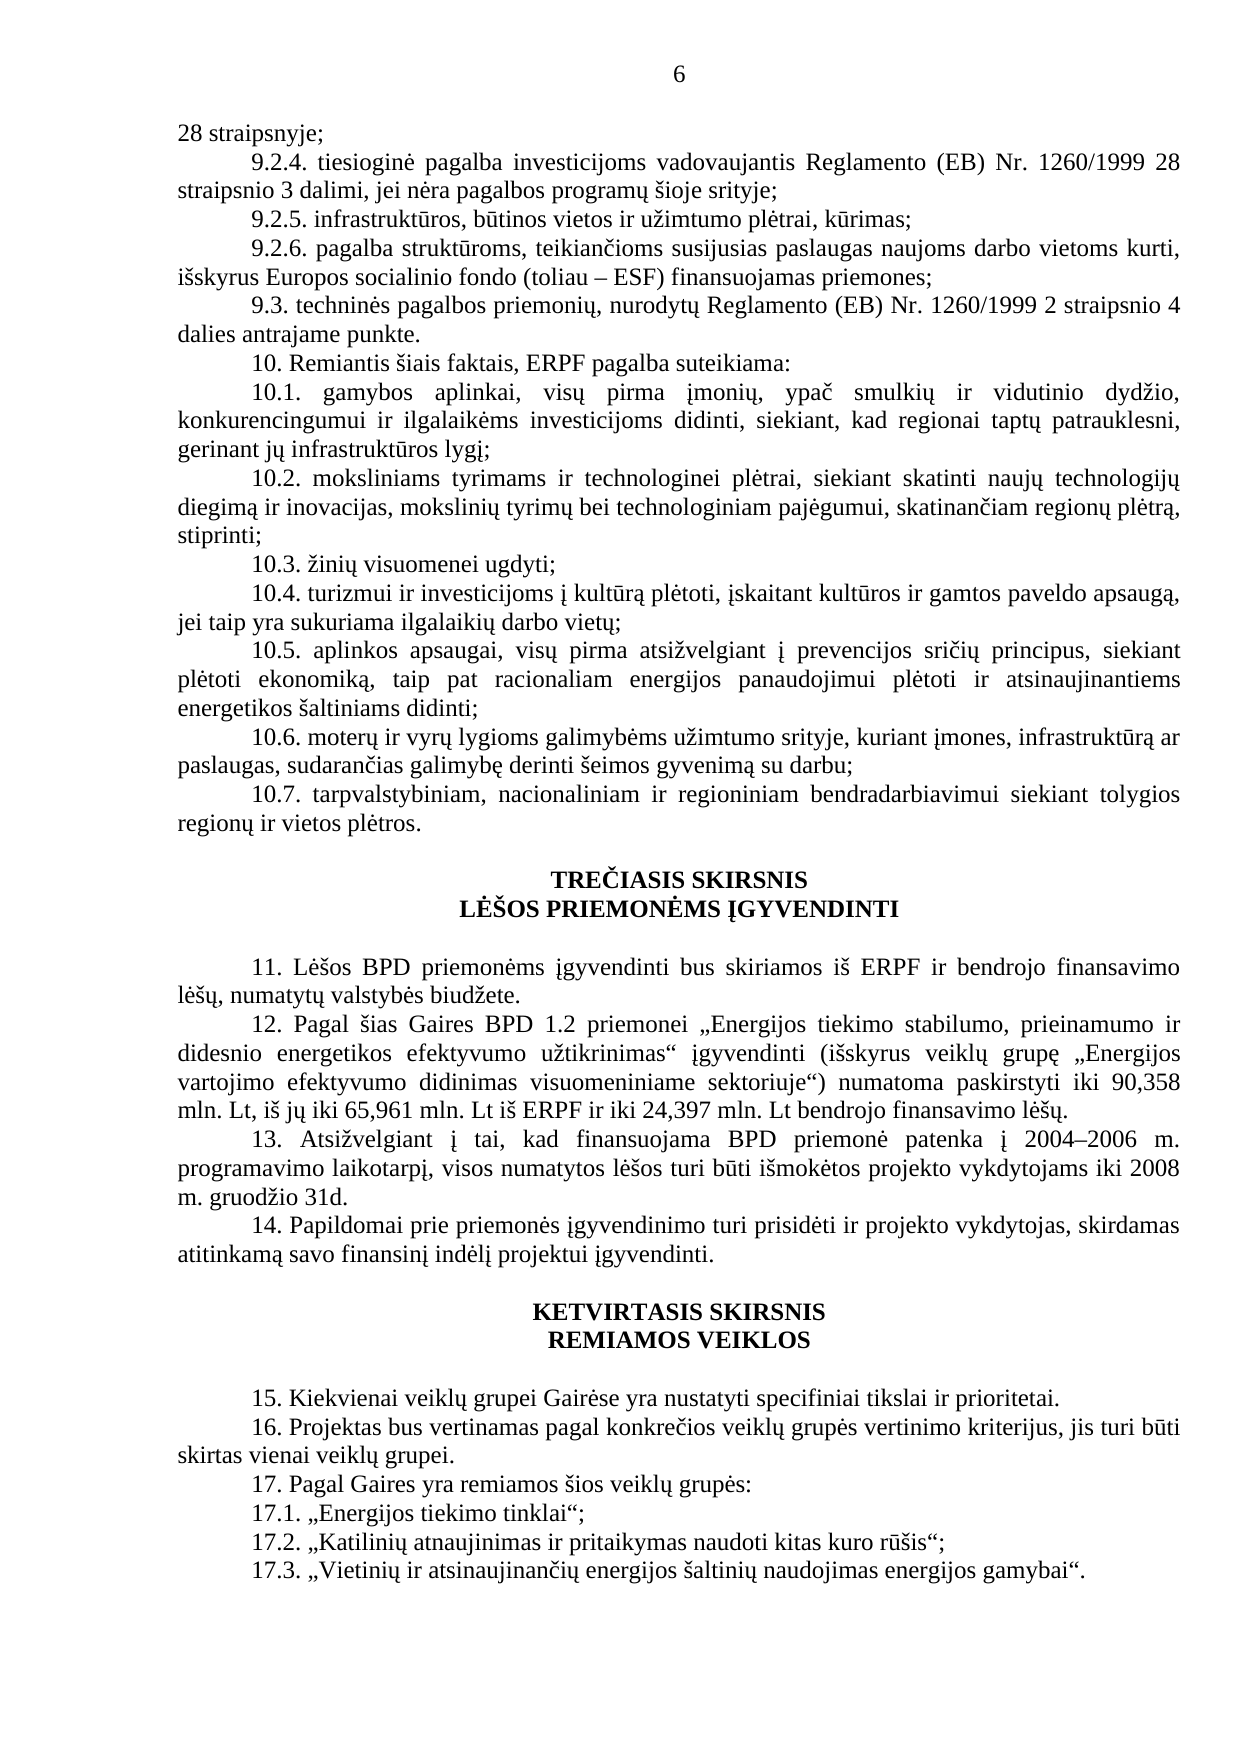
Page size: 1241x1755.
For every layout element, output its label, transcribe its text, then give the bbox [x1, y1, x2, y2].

text REMIAMOS VEIKLOS [177, 1326, 1181, 1354]
text TREČIASIS SKIRSNIS [177, 866, 1181, 894]
text 15. Kiekvienai veiklų grupei Gairėse yra nustatyti specifiniai tikslai ir prioritetai. [177, 1383, 1181, 1412]
text 9.2.5. infrastruktūros, būtinos vietos ir užimtumo plėtrai, kūrimas; [177, 204, 1181, 233]
text 10.6. moterų ir vyrų lygioms galimybėms užimtumo srityje, kuriant įmones, infrastruktūrą ar paslaugas, sudarančias galimybę derinti šeimos gyvenimą su darbu; [177, 722, 1181, 779]
text 10.7. tarpvalstybiniam, nacionaliniam ir regioniniam bendradarbiavimui siekiant tolygios regionų ir vietos plėtros. [177, 779, 1181, 837]
text 10.1. gamybos aplinkai, visų pirma įmonių, ypač smulkių ir vidutinio dydžio, konkurencingumui ir ilgalaikėms investicijoms didinti, siekiant, kad regionai taptų patrauklesni, gerinant jų infrastruktūros lygį; [177, 377, 1181, 463]
text 17.3. „Vietinių ir atsinaujinančių energijos šaltinių naudojimas energijos gamybai“. [177, 1556, 1181, 1584]
text 10.3. žinių visuomenei ugdyti; [177, 549, 1181, 578]
text 13. Atsižvelgiant į tai, kad finansuojama BPD priemonė patenka į 2004–2006 m. programavimo laikotarpį, visos numatytos lėšos turi būti išmokėtos projekto vykdytojams iki 2008 m. gruodžio 31d. [177, 1124, 1181, 1211]
text 9.2.6. pagalba struktūroms, teikiančioms susijusias paslaugas naujoms darbo vietoms kurti, išskyrus Europos socialinio fondo (toliau – ESF) finansuojamas priemones; [177, 233, 1181, 291]
text 12. Pagal šias Gaires BPD 1.2 priemonei „Energijos tiekimo stabilumo, prieinamumo ir didesnio energetikos efektyvumo užtikrinimas“ įgyvendinti (išskyrus veiklų grupę „Energijos vartojimo efektyvumo didinimas visuomeniniame sektoriuje“) numatoma paskirstyti iki 90,358 mln. Lt, iš jų iki 65,961 mln. Lt iš ERPF ir iki 24,397 mln. Lt bendrojo finansavimo lėšų. [177, 1009, 1181, 1124]
text 9.3. techninės pagalbos priemonių, nurodytų Reglamento (EB) Nr. 1260/1999 2 straipsnio 4 dalies antrajame punkte. [177, 291, 1181, 348]
text LĖŠOS PRIEMONĖMS ĮGYVENDINTI [177, 894, 1181, 923]
text 10.4. turizmui ir investicijoms į kultūrą plėtoti, įskaitant kultūros ir gamtos paveldo apsaugą, jei taip yra sukuriama ilgalaikių darbo vietų; [177, 578, 1181, 636]
text KETVIRTASIS SKIRSNIS [177, 1297, 1181, 1326]
text 10.5. aplinkos apsaugai, visų pirma atsižvelgiant į prevencijos sričių principus, siekiant plėtoti ekonomiką, taip pat racionaliam energijos panaudojimui plėtoti ir atsinaujinantiems energetikos šaltiniams didinti; [177, 636, 1181, 722]
text 10.2. moksliniams tyrimams ir technologinei plėtrai, siekiant skatinti naujų technologijų diegimą ir inovacijas, mokslinių tyrimų bei technologiniam pajėgumui, skatinančiam regionų plėtrą, stiprinti; [177, 463, 1181, 549]
text 17. Pagal Gaires yra remiamos šios veiklų grupės: [177, 1469, 1181, 1498]
text 16. Projektas bus vertinamas pagal konkrečios veiklų grupės vertinimo kriterijus, jis turi būti skirtas vienai veiklų grupei. [177, 1412, 1181, 1469]
text 11. Lėšos BPD priemonėms įgyvendinti bus skiriamos iš ERPF ir bendrojo finansavimo lėšų, numatytų valstybės biudžete. [177, 952, 1181, 1009]
text 10. Remiantis šiais faktais, ERPF pagalba suteikiama: [177, 348, 1181, 377]
text 17.2. „Katilinių atnaujinimas ir pritaikymas naudoti kitas kuro rūšis“; [177, 1527, 1181, 1556]
text 14. Papildomai prie priemonės įgyvendinimo turi prisidėti ir projekto vykdytojas, skirdamas atitinkamą savo finansinį indėlį projektui įgyvendinti. [177, 1211, 1181, 1268]
text 17.1. „Energijos tiekimo tinklai“; [177, 1498, 1181, 1527]
text 9.2.4. tiesioginė pagalba investicijoms vadovaujantis Reglamento (EB) Nr. 1260/1999 28 straipsnio 3 dalimi, jei nėra pagalbos programų šioje srityje; [177, 147, 1181, 204]
text 28 straipsnyje; [177, 118, 1181, 147]
